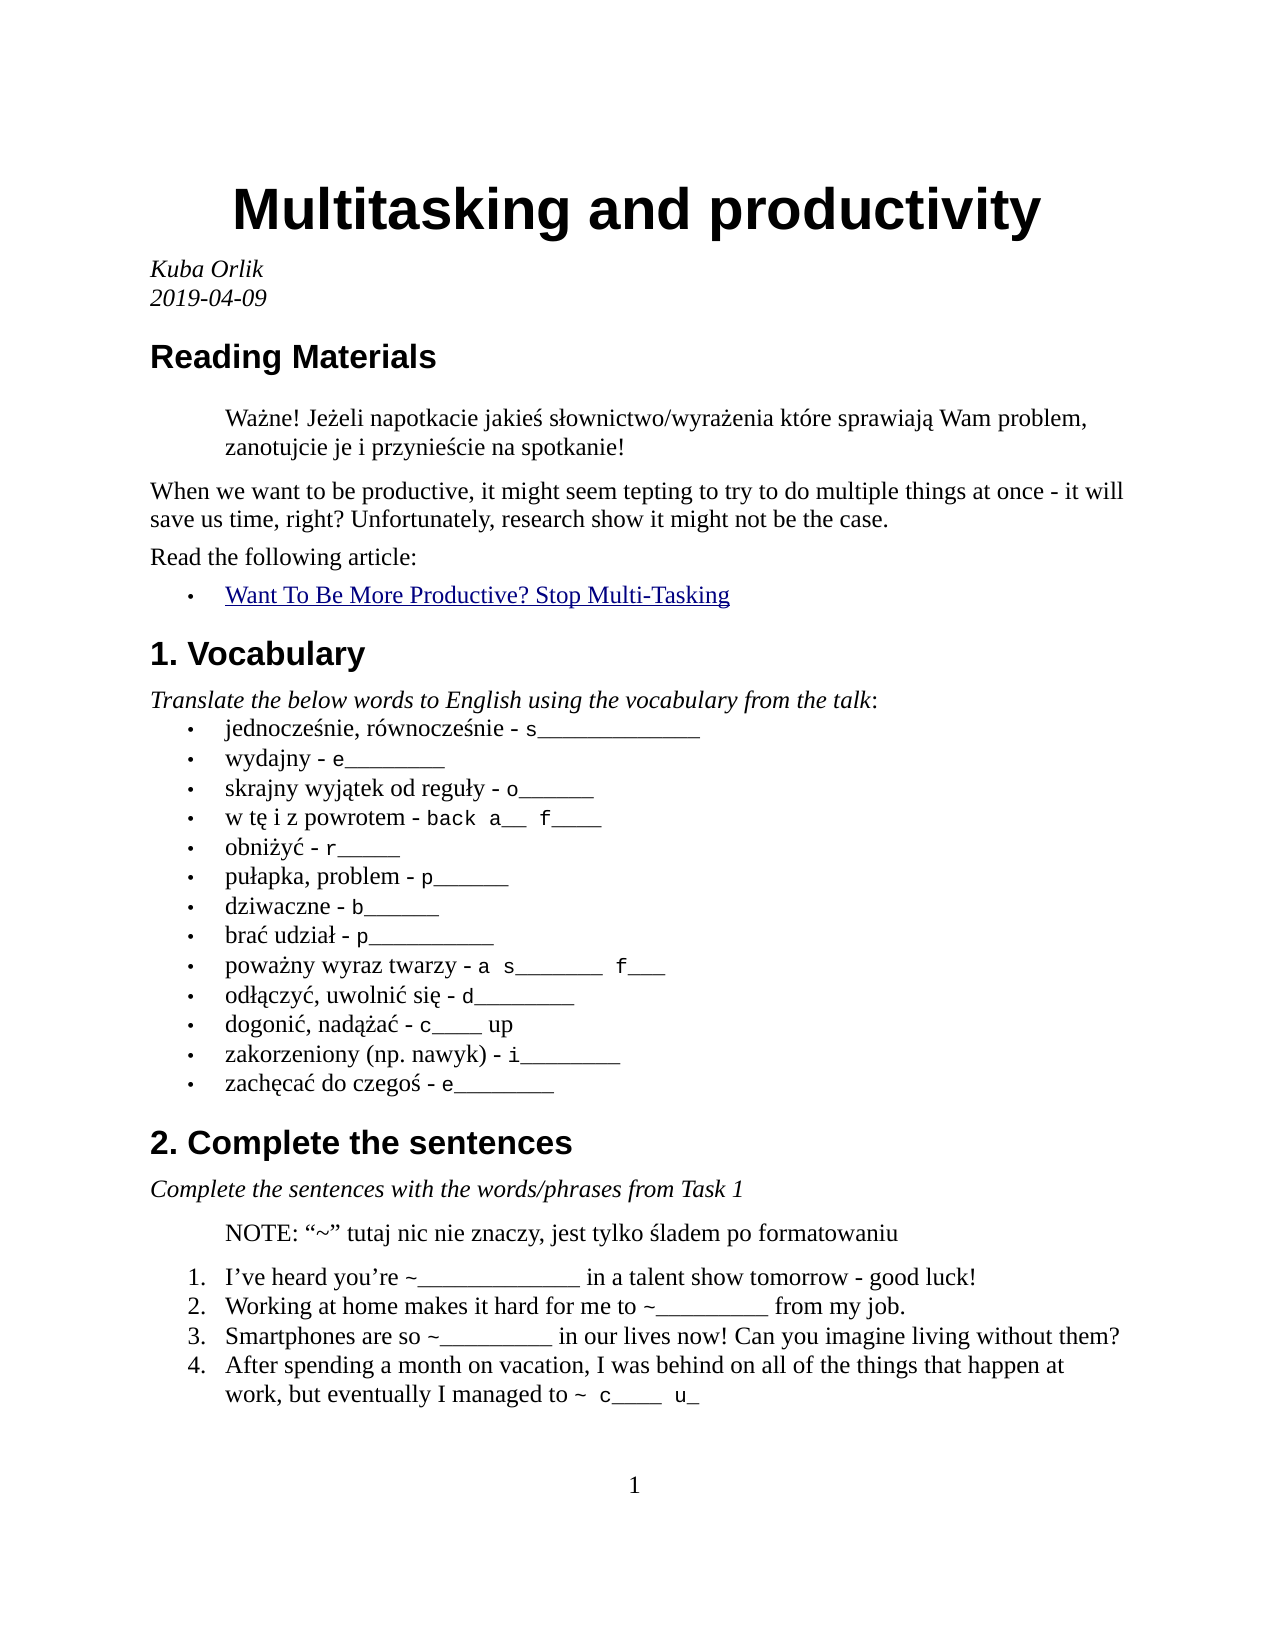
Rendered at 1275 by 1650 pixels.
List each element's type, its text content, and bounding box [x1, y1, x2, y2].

text NOTE: “~” tutaj nic nie znaczy, jest tylko śladem po formatowaniu [225, 1218, 1125, 1247]
subtitle 2. Complete the sentences [150, 1123, 1125, 1162]
list brać udział - p__________ [187, 921, 1125, 950]
list Smartphones are so ~_________ in our lives now! Can you imagine living without them? [187, 1321, 1125, 1351]
list jednocześnie, równocześnie - s_____________ [187, 713, 1125, 743]
list skrajny wyjątek od reguły - o______ [187, 773, 1125, 802]
subtitle Reading Materials [150, 337, 1125, 376]
text Ważne! Jeżeli napotkacie jakieś słownictwo/wyrażenia które sprawiają Wam problem, zanotujcie je i przynieście na spotkanie! [225, 403, 1125, 461]
list Working at home makes it hard for me to ~_________ from my job. [187, 1291, 1125, 1321]
list pułapka, problem - p______ [187, 861, 1125, 891]
text 2019-04-09 [150, 283, 1125, 312]
list odłączyć, uwolnić się - d________ [187, 980, 1125, 1009]
text Kuba Orlik [150, 254, 1125, 283]
text When we want to be productive, it might seem tepting to try to do multiple things at once - it will save us time, right? Unfortunately, research show it might not be the case. [150, 476, 1125, 533]
list wydajny - e________ [187, 743, 1125, 773]
list poważny wyraz twarzy - a s_______ f___ [187, 950, 1125, 980]
text Read the following article: [150, 542, 1125, 571]
list zakorzeniony (np. nawyk) - i________ [187, 1039, 1125, 1068]
subtitle 1. Vocabulary [150, 634, 1125, 672]
list zachęcać do czegoś - e________ [187, 1068, 1125, 1098]
list dziwaczne - b______ [187, 891, 1125, 921]
list After spending a month on vacation, I was behind on all of the things that happen at work, but eventually I managed to ~ c____ u_ [187, 1351, 1125, 1409]
list I’ve heard you’re ~_____________ in a talent show tomorrow - good luck! [187, 1262, 1125, 1291]
list w tę i z powrotem - back a__ f____ [187, 802, 1125, 832]
list Want To Be More Productive? Stop Multi-Tasking [187, 580, 1125, 609]
title Multitasking and productivity [150, 175, 1125, 242]
list dogonić, nadążać - c____ up [187, 1009, 1125, 1039]
text Complete the sentences with the words/phrases from Task 1 [150, 1174, 1125, 1203]
list obniżyć - r_____ [187, 832, 1125, 861]
text Translate the below words to English using the vocabulary from the talk: [150, 685, 1125, 713]
